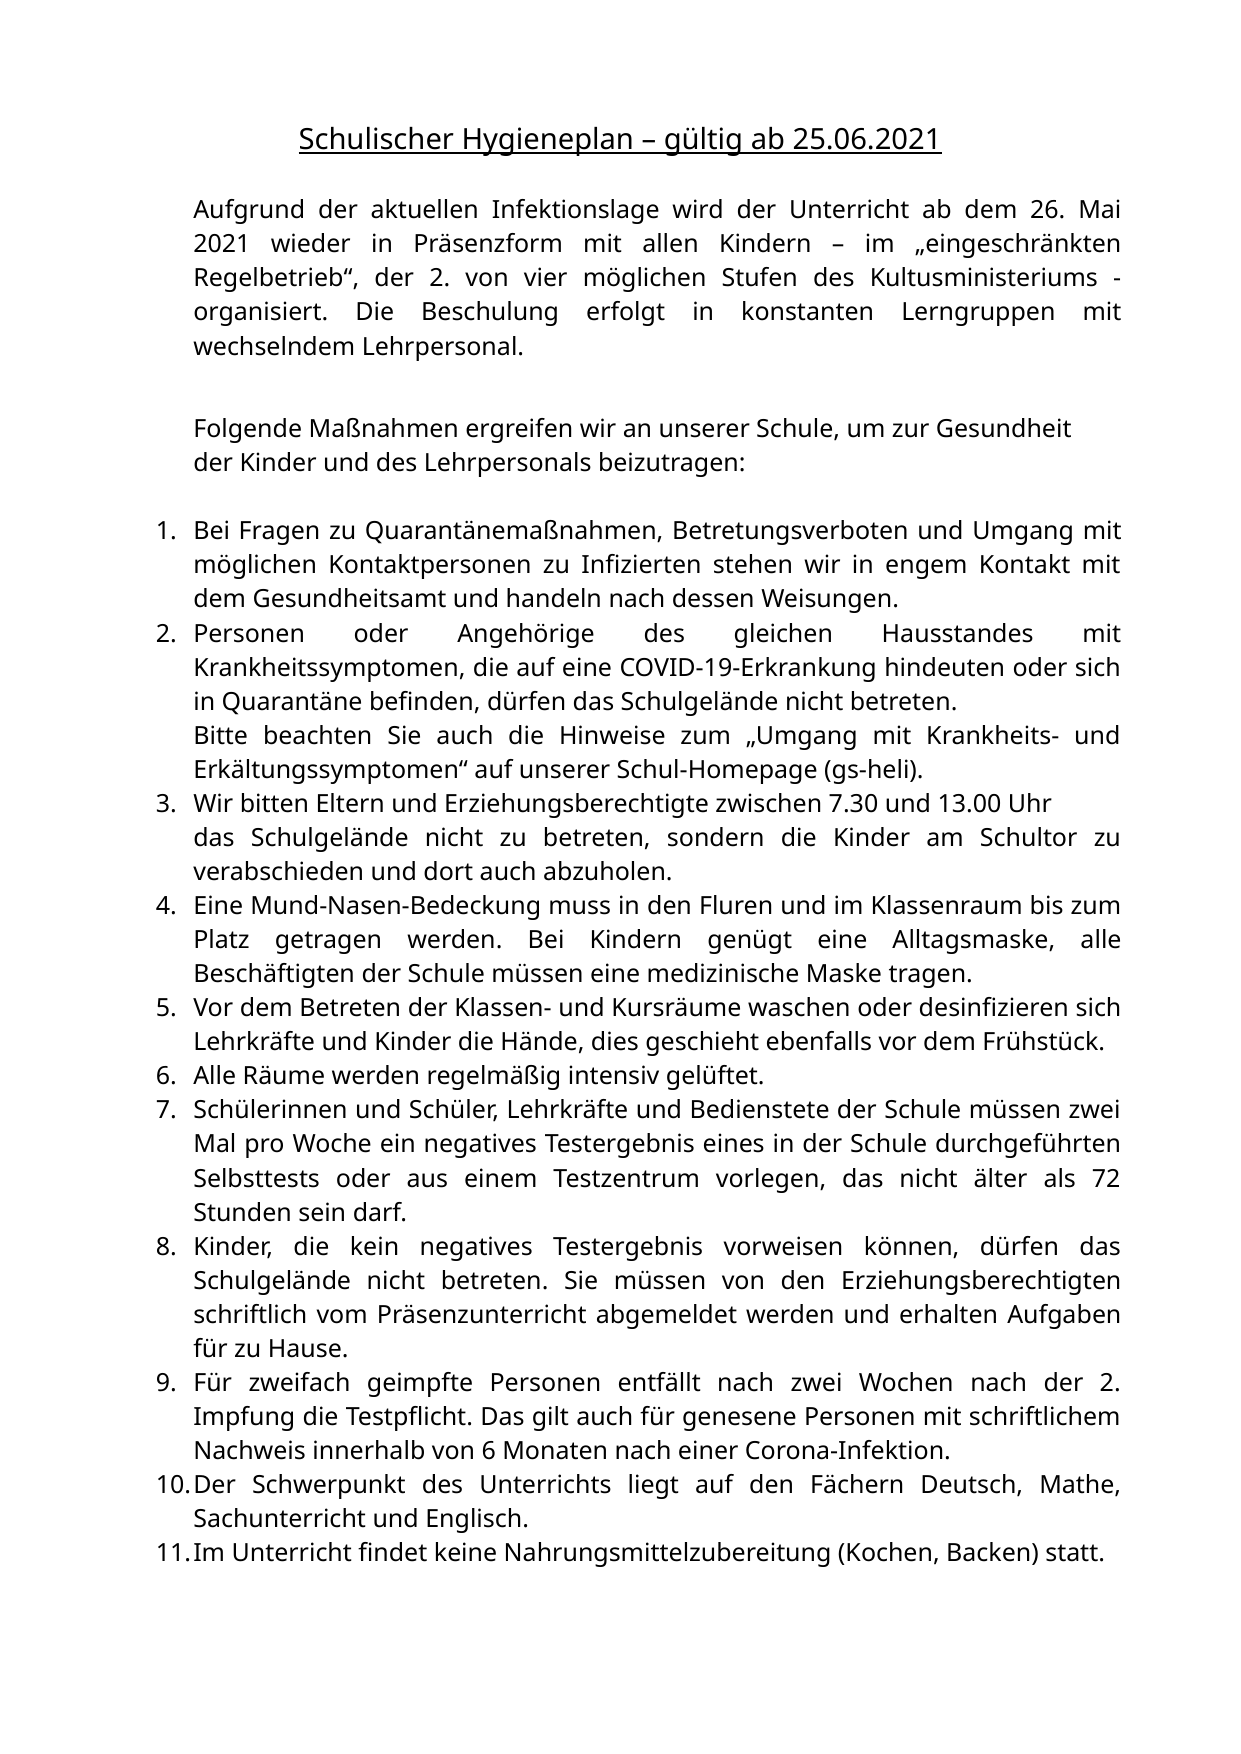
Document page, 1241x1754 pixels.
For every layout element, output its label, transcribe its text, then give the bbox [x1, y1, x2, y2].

list Für zweifach geimpfte Personen entfällt nach zwei Wochen nach der 2. Impfung die Testpflicht. Das gilt auch für genesene Personen mit schriftlichem Nachweis innerhalb von 6 Monaten nach einer Corona-Infektion. [156, 1364, 1122, 1467]
list Der Schwerpunkt des Unterrichts liegt auf den Fächern Deutsch, Mathe, Sachunterricht und Englisch. [156, 1467, 1122, 1535]
list das Schulgelände nicht zu betreten, sondern die Kinder am Schultor zu verabschieden und dort auch abzuholen. [156, 819, 1122, 888]
list Eine Mund-Nasen-Bedeckung muss in den Fluren und im Klassenraum bis zum Platz getragen werden. Bei Kindern genügt eine Alltagsmaske, alle Beschäftigten der Schule müssen eine medizinische Maske tragen. [156, 888, 1122, 990]
list Wir bitten Eltern und Erziehungsberechtigte zwischen 7.30 und 13.00 Uhr [156, 786, 1122, 819]
list Aufgrund der aktuellen Infektionslage wird der Unterricht ab dem 26. Mai 2021 wieder in Präsenzform mit allen Kindern – im „eingeschränkten Regelbetrieb“, der 2. von vier möglichen Stufen des Kultusministeriums - organisiert. Die Beschulung erfolgt in konstanten Lerngruppen mit wechselndem Lehrpersonal. [156, 192, 1122, 362]
list Kinder, die kein negatives Testergebnis vorweisen können, dürfen das Schulgelände nicht betreten. Sie müssen von den Erziehungsberechtigten schriftlich vom Präsenzunterricht abgemeldet werden und erhalten Aufgaben für zu Hause. [156, 1228, 1122, 1364]
list Schülerinnen und Schüler, Lehrkräfte und Bedienstete der Schule müssen zwei Mal pro Woche ein negatives Testergebnis eines in der Schule durchgeführten Selbsttests oder aus einem Testzentrum vorlegen, das nicht älter als 72 Stunden sein darf. [156, 1092, 1122, 1228]
list Bei Fragen zu Quarantänemaßnahmen, Betretungsverboten und Umgang mit möglichen Kontaktpersonen zu Infizierten stehen wir in engem Kontakt mit dem Gesundheitsamt und handeln nach dessen Weisungen. [156, 513, 1122, 615]
list der Kinder und des Lehrpersonals beizutragen: [156, 445, 1122, 479]
list Bitte beachten Sie auch die Hinweise zum „Umgang mit Krankheits- und Erkältungssymptomen“ auf unserer Schul-Homepage (gs-heli). [156, 717, 1122, 786]
list Personen oder Angehörige des gleichen Hausstandes mit Krankheitssymptomen, die auf eine COVID-19-Erkrankung hindeuten oder sich in Quarantäne befinden, dürfen das Schulgelände nicht betreten. [156, 615, 1122, 717]
list Vor dem Betreten der Klassen- und Kursräume waschen oder desinfizieren sich Lehrkräfte und Kinder die Hände, dies geschieht ebenfalls vor dem Frühstück. [156, 990, 1122, 1058]
list Alle Räume werden regelmäßig intensiv gelüftet. [156, 1058, 1122, 1092]
text Schulischer Hygieneplan – gültig ab 25.06.2021 [118, 118, 1122, 158]
list Im Unterricht findet keine Nahrungsmittelzubereitung (Kochen, Backen) statt. [156, 1535, 1122, 1569]
list Folgende Maßnahmen ergreifen wir an unserer Schule, um zur Gesundheit [156, 411, 1122, 445]
